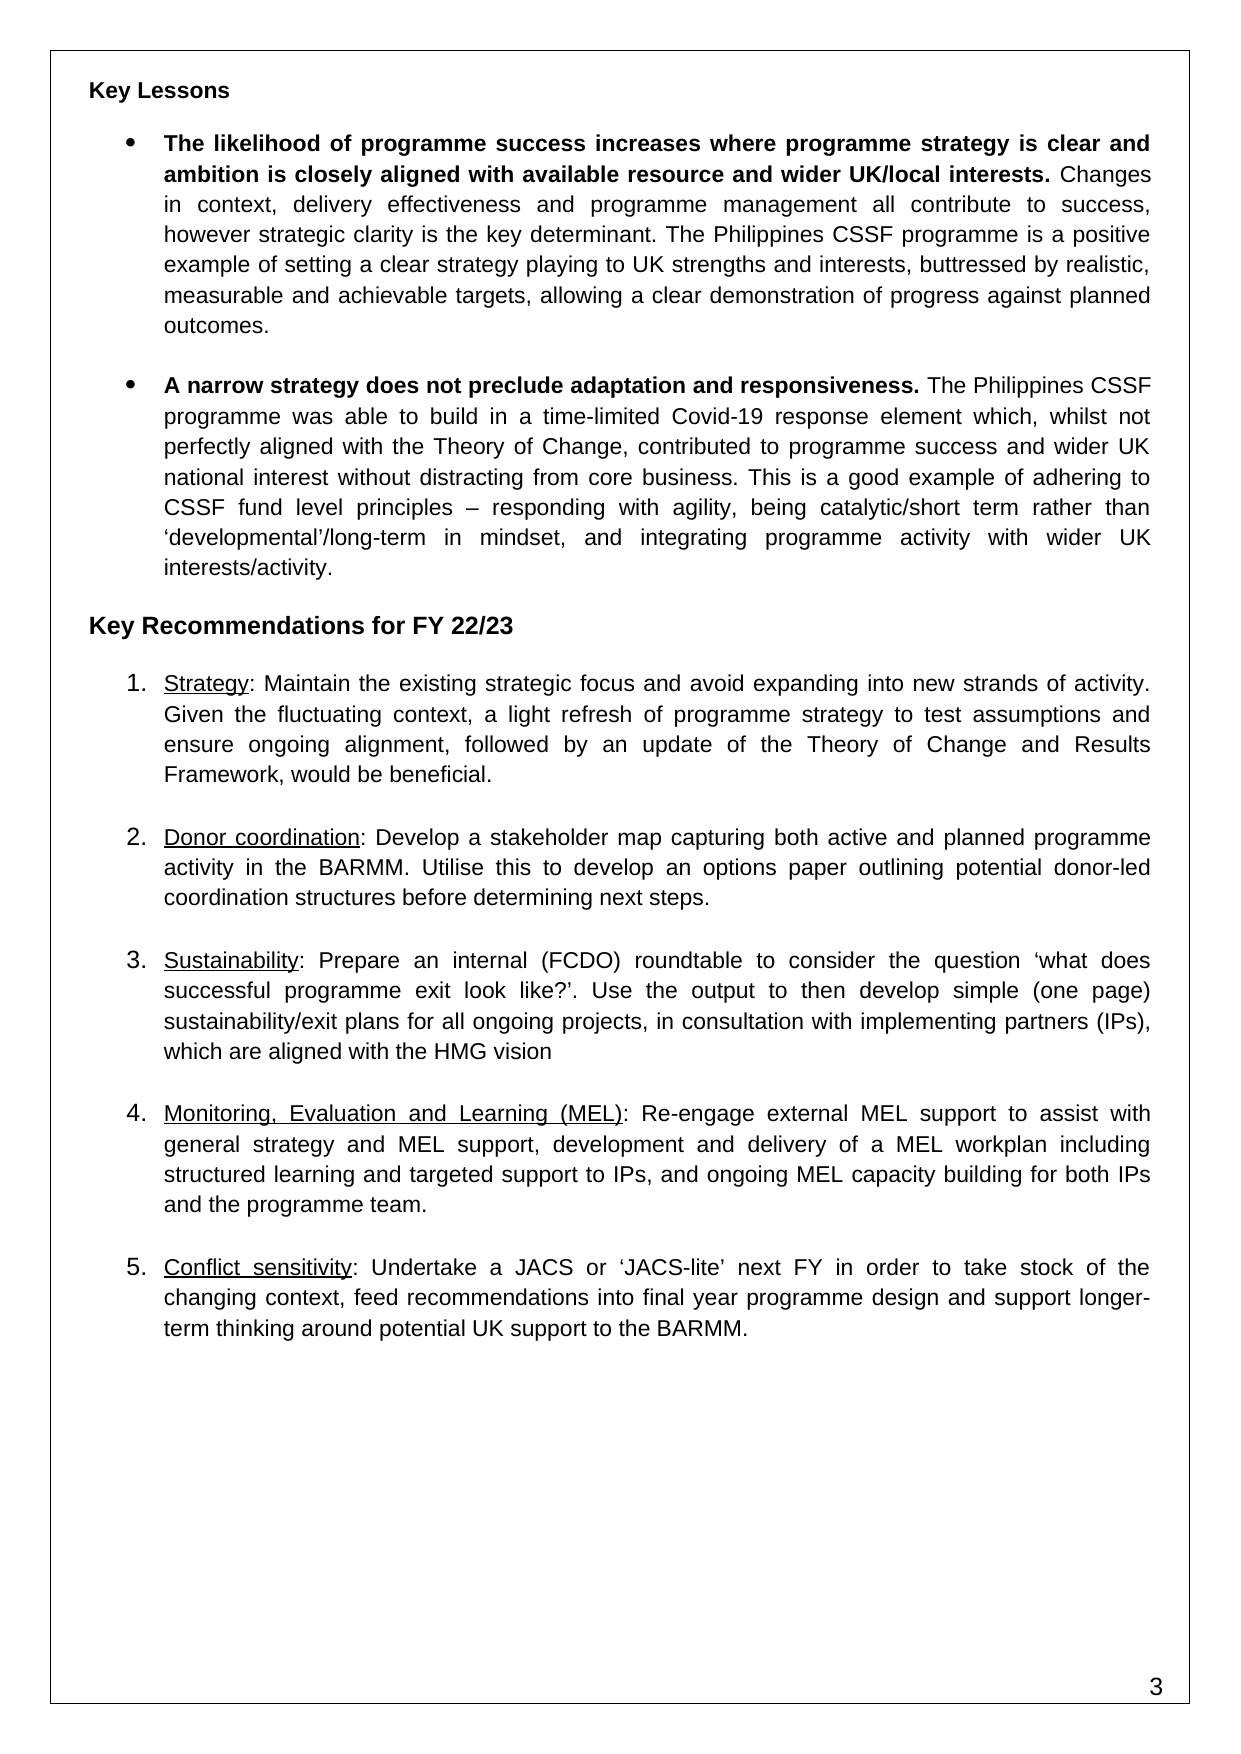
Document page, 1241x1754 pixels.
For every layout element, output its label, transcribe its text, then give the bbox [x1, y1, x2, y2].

list A narrow strategy does not preclude adaptation and responsiveness. The Philippines CSSF programme was able to build in a time-limited Covid-19 response element which, whilst not perfectly aligned with the Theory of Change, contributed to programme success and wider UK national interest without distracting from core business. This is a good example of adhering to CSSF fund level principles – responding with agility, being catalytic/short term rather than ‘developmental’/long-term in mindset, and integrating programme activity with wider UK interests/activity. [126, 372, 1152, 580]
text Key Recommendations for FY 22/23 [89, 611, 1152, 639]
list Donor coordination: Develop a stakeholder map capturing both active and planned programme activity in the BARMM. Utilise this to develop an options paper outlining potential donor-led coordination structures before determining next steps. [126, 822, 1152, 911]
list The likelihood of programme success increases where programme strategy is clear and ambition is closely aligned with available resource and wider UK/local interests. Changes in context, delivery effectiveness and programme management all contribute to success, however strategic clarity is the key determinant. The Philippines CSSF programme is a positive example of setting a clear strategy playing to UK strengths and interests, buttressed by realistic, measurable and achievable targets, allowing a clear demonstration of progress against planned outcomes. [126, 130, 1152, 338]
text Key Lessons [89, 77, 1152, 104]
list Conflict sensitivity: Undertake a JACS or ‘JACS-lite’ next FY in order to take stock of the changing context, feed recommendations into final year programme design and support longer-term thinking around potential UK support to the BARMM. [126, 1252, 1152, 1341]
list Sustainability: Prepare an internal (FCDO) roundtable to consider the question ‘what does successful programme exit look like?’. Use the output to then develop simple (one page) sustainability/exit plans for all ongoing projects, in consultation with implementing partners (IPs), which are aligned with the HMG vision [126, 945, 1152, 1064]
list Strategy: Maintain the existing strategic focus and avoid expanding into new strands of activity. Given the fluctuating context, a light refresh of programme strategy to test assumptions and ensure ongoing alignment, followed by an update of the Theory of Change and Results Framework, would be beneficial. [126, 668, 1152, 787]
list Monitoring, Evaluation and Learning (MEL): Re-engage external MEL support to assist with general strategy and MEL support, development and delivery of a MEL workplan including structured learning and targeted support to IPs, and ongoing MEL capacity building for both IPs and the programme team. [126, 1098, 1152, 1218]
